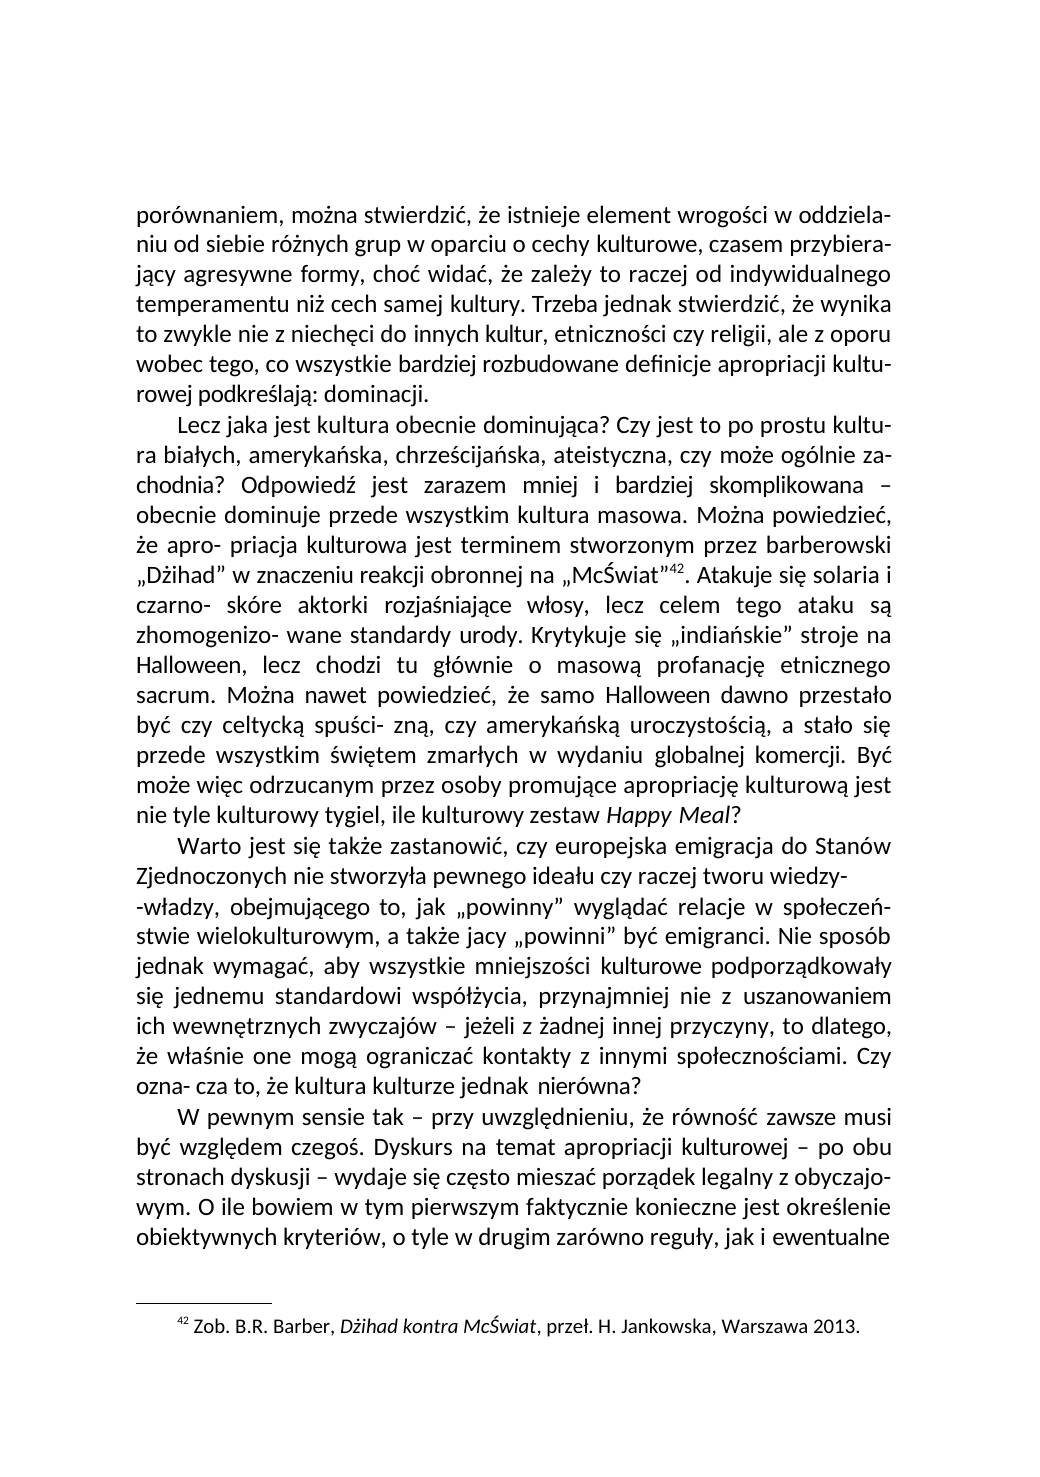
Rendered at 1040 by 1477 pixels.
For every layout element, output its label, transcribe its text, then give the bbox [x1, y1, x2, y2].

text Warto jest się także zastanowić, czy europejska emigracja do Stanów Zjednoczonych nie stworzyła pewnego ideału czy raczej tworu wiedzy- [136, 831, 892, 891]
text W pewnym sensie tak – przy uwzględnieniu, że równość zawsze musi być względem czegoś. Dyskurs na temat apropriacji kulturowej – po obu stronach dyskusji – wydaje się często mieszać porządek legalny z obyczajo- wym. O ile bowiem w tym pierwszym faktycznie konieczne jest określenie obiektywnych kryteriów, o tyle w drugim zarówno reguły, jak i ewentualne [136, 1102, 892, 1251]
text Lecz jaka jest kultura obecnie dominująca? Czy jest to po prostu kultu- ra białych, amerykańska, chrześcijańska, ateistyczna, czy może ogólnie za- chodnia? Odpowiedź jest zarazem mniej i bardziej skomplikowana – obecnie dominuje przede wszystkim kultura masowa. Można powiedzieć, że apro- priacja kulturowa jest terminem stworzonym przez barberowski „Dżihad” w znaczeniu reakcji obronnej na „McŚwiat”42. Atakuje się solaria i czarno- skóre aktorki rozjaśniające włosy, lecz celem tego ataku są zhomogenizo- wane standardy urody. Krytykuje się „indiańskie” stroje na Halloween, lecz chodzi tu głównie o masową profanację etnicznego sacrum. Można nawet powiedzieć, że samo Halloween dawno przestało być czy celtycką spuści- zną, czy amerykańską uroczystością, a stało się przede wszystkim świętem zmarłych w wydaniu globalnej komercji. Być może więc odrzucanym przez osoby promujące apropriację kulturową jest nie tyle kulturowy tygiel, ile kulturowy zestaw Happy Meal? [136, 410, 892, 830]
text porównaniem, można stwierdzić, że istnieje element wrogości w oddziela- niu od siebie różnych grup w oparciu o cechy kulturowe, czasem przybiera- jący agresywne formy, choć widać, że zależy to raczej od indywidualnego temperamentu niż cech samej kultury. Trzeba jednak stwierdzić, że wynika to zwykle nie z niechęci do innych kultur, etniczności czy religii, ale z oporu wobec tego, co wszystkie bardziej rozbudowane definicje apropriacji kultu- rowej podkreślają: dominacji. [136, 199, 892, 409]
text 42 Zob. B.R. Barber, Dżihad kontra McŚwiat, przeł. H. Jankowska, Warszawa 2013. [177, 1313, 941, 1338]
text -władzy, obejmującego to, jak „powinny” wyglądać relacje w społeczeń- stwie wielokulturowym, a także jacy „powinni” być emigranci. Nie sposób jednak wymagać, aby wszystkie mniejszości kulturowe podporządkowały się jednemu standardowi współżycia, przynajmniej nie z uszanowaniem ich wewnętrznych zwyczajów – jeżeli z żadnej innej przyczyny, to dlatego, że właśnie one mogą ograniczać kontakty z innymi społecznościami. Czy ozna- cza to, że kultura kulturze jednak nierówna? [136, 891, 892, 1101]
